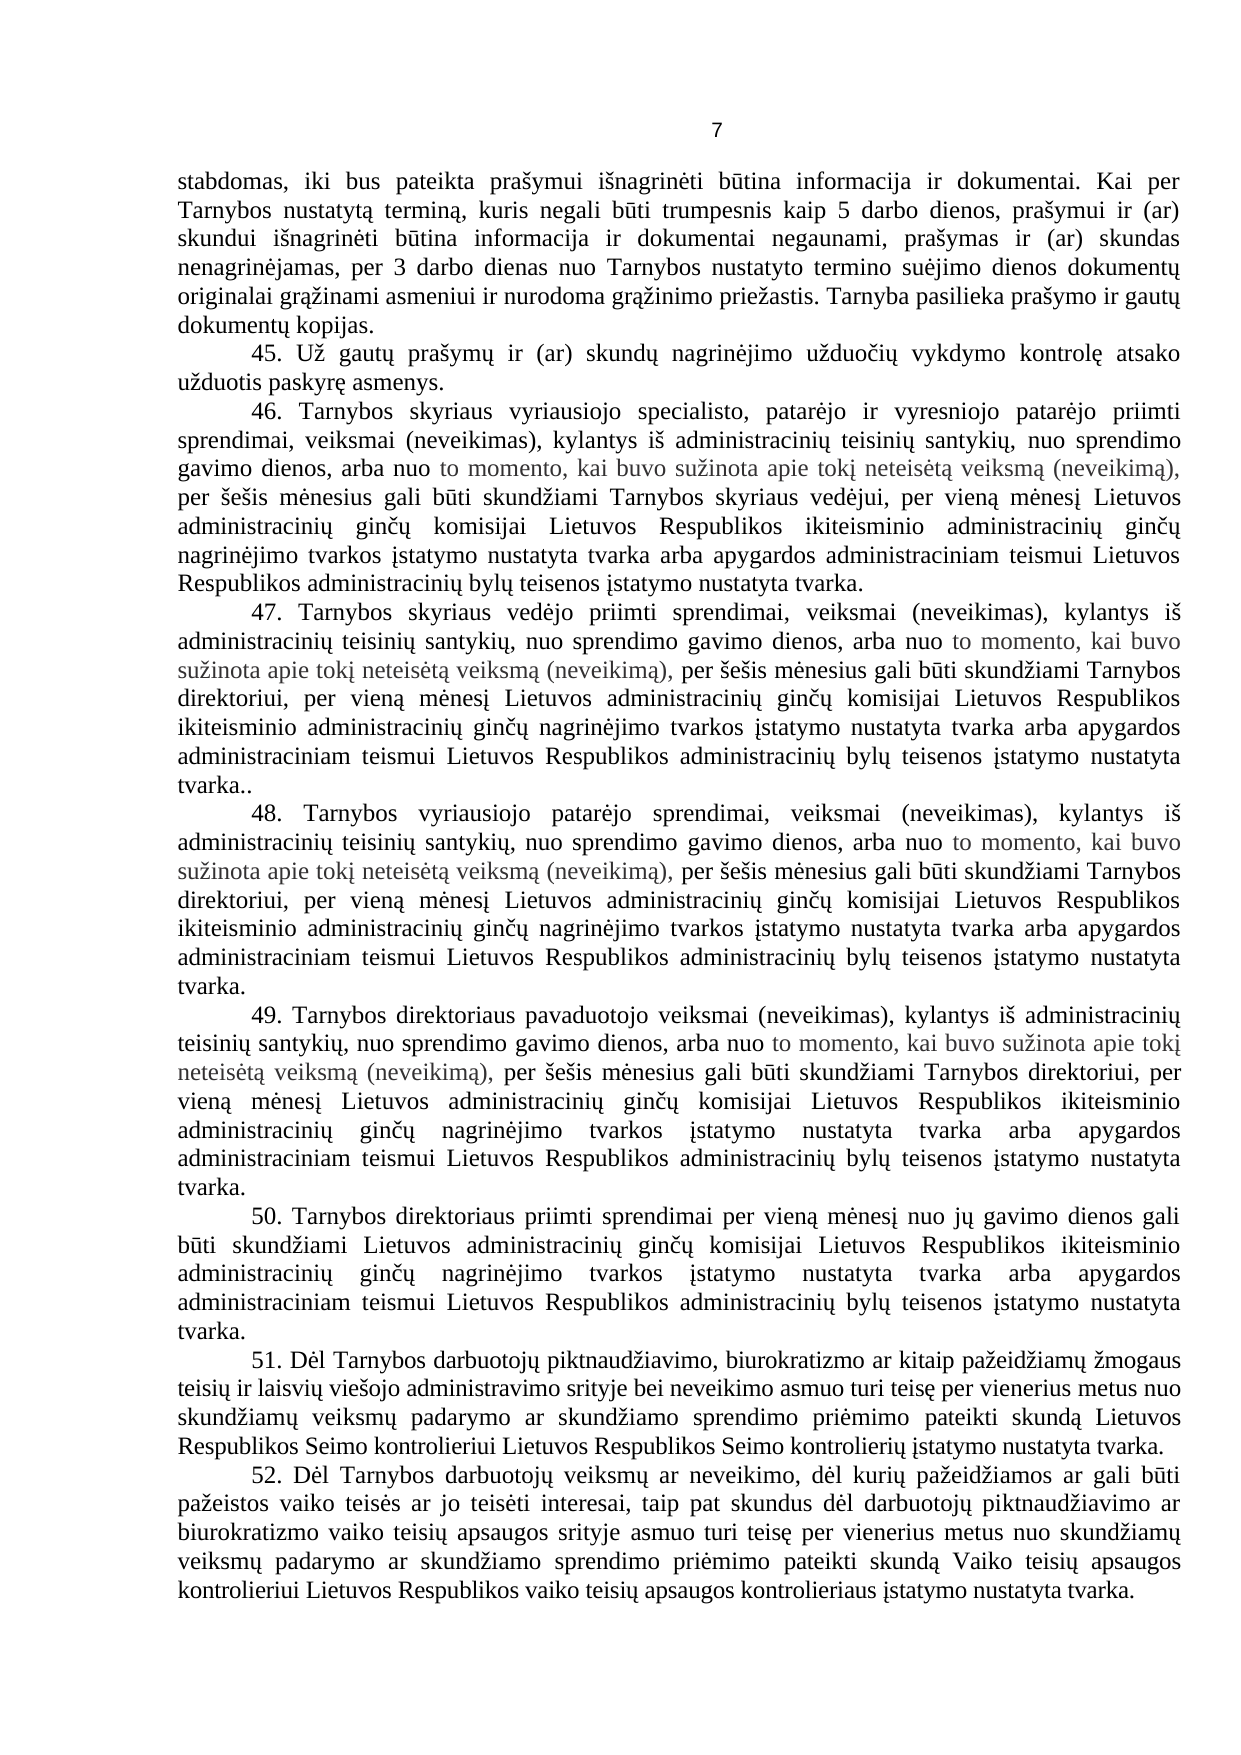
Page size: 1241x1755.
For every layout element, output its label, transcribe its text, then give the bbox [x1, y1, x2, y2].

text 52. Dėl Tarnybos darbuotojų veiksmų ar neveikimo, dėl kurių pažeidžiamos ar gali būti pažeistos vaiko teisės ar jo teisėti interesai, taip pat skundus dėl darbuotojų piktnaudžiavimo ar biurokratizmo vaiko teisių apsaugos srityje asmuo turi teisę per vienerius metus nuo skundžiamų veiksmų padarymo ar skundžiamo sprendimo priėmimo pateikti skundą Vaiko teisių apsaugos kontrolieriui Lietuvos Respublikos vaiko teisių apsaugos kontrolieriaus įstatymo nustatyta tvarka. [177, 1460, 1181, 1603]
text 50. Tarnybos direktoriaus priimti sprendimai per vieną mėnesį nuo jų gavimo dienos gali būti skundžiami Lietuvos administracinių ginčų komisijai Lietuvos Respublikos ikiteisminio administracinių ginčų nagrinėjimo tvarkos įstatymo nustatyta tvarka arba apygardos administraciniam teismui Lietuvos Respublikos administracinių bylų teisenos įstatymo nustatyta tvarka. [177, 1201, 1181, 1345]
text 45. Už gautų prašymų ir (ar) skundų nagrinėjimo užduočių vykdymo kontrolę atsako užduotis paskyrę asmenys. [177, 338, 1181, 396]
text 51. Dėl Tarnybos darbuotojų piktnaudžiavimo, biurokratizmo ar kitaip pažeidžiamų žmogaus teisių ir laisvių viešojo administravimo srityje bei neveikimo asmuo turi teisę per vienerius metus nuo skundžiamų veiksmų padarymo ar skundžiamo sprendimo priėmimo pateikti skundą Lietuvos Respublikos Seimo kontrolieriui Lietuvos Respublikos Seimo kontrolierių įstatymo nustatyta tvarka. [177, 1345, 1181, 1460]
text stabdomas, iki bus pateikta prašymui išnagrinėti būtina informacija ir dokumentai. Kai per Tarnybos nustatytą terminą, kuris negali būti trumpesnis kaip 5 darbo dienos, prašymui ir (ar) skundui išnagrinėti būtina informacija ir dokumentai negaunami, prašymas ir (ar) skundas nenagrinėjamas, per 3 darbo dienas nuo Tarnybos nustatyto termino suėjimo dienos dokumentų originalai grąžinami asmeniui ir nurodoma grąžinimo priežastis. Tarnyba pasilieka prašymo ir gautų dokumentų kopijas. [177, 166, 1181, 338]
text 48. Tarnybos vyriausiojo patarėjo sprendimai, veiksmai (neveikimas), kylantys iš administracinių teisinių santykių, nuo sprendimo gavimo dienos, arba nuo to momento, kai buvo sužinota apie tokį neteisėtą veiksmą (neveikimą), per šešis mėnesius gali būti skundžiami Tarnybos direktoriui, per vieną mėnesį Lietuvos administracinių ginčų komisijai Lietuvos Respublikos ikiteisminio administracinių ginčų nagrinėjimo tvarkos įstatymo nustatyta tvarka arba apygardos administraciniam teismui Lietuvos Respublikos administracinių bylų teisenos įstatymo nustatyta tvarka. [177, 798, 1181, 1000]
text 49. Tarnybos direktoriaus pavaduotojo veiksmai (neveikimas), kylantys iš administracinių teisinių santykių, nuo sprendimo gavimo dienos, arba nuo to momento, kai buvo sužinota apie tokį neteisėtą veiksmą (neveikimą), per šešis mėnesius gali būti skundžiami Tarnybos direktoriui, per vieną mėnesį Lietuvos administracinių ginčų komisijai Lietuvos Respublikos ikiteisminio administracinių ginčų nagrinėjimo tvarkos įstatymo nustatyta tvarka arba apygardos administraciniam teismui Lietuvos Respublikos administracinių bylų teisenos įstatymo nustatyta tvarka. [177, 1000, 1181, 1201]
text 47. Tarnybos skyriaus vedėjo priimti sprendimai, veiksmai (neveikimas), kylantys iš administracinių teisinių santykių, nuo sprendimo gavimo dienos, arba nuo to momento, kai buvo sužinota apie tokį neteisėtą veiksmą (neveikimą), per šešis mėnesius gali būti skundžiami Tarnybos direktoriui, per vieną mėnesį Lietuvos administracinių ginčų komisijai Lietuvos Respublikos ikiteisminio administracinių ginčų nagrinėjimo tvarkos įstatymo nustatyta tvarka arba apygardos administraciniam teismui Lietuvos Respublikos administracinių bylų teisenos įstatymo nustatyta tvarka.. [177, 597, 1181, 798]
text 46. Tarnybos skyriaus vyriausiojo specialisto, patarėjo ir vyresniojo patarėjo priimti sprendimai, veiksmai (neveikimas), kylantys iš administracinių teisinių santykių, nuo sprendimo gavimo dienos, arba nuo to momento, kai buvo sužinota apie tokį neteisėtą veiksmą (neveikimą), per šešis mėnesius gali būti skundžiami Tarnybos skyriaus vedėjui, per vieną mėnesį Lietuvos administracinių ginčų komisijai Lietuvos Respublikos ikiteisminio administracinių ginčų nagrinėjimo tvarkos įstatymo nustatyta tvarka arba apygardos administraciniam teismui Lietuvos Respublikos administracinių bylų teisenos įstatymo nustatyta tvarka. [177, 396, 1181, 597]
